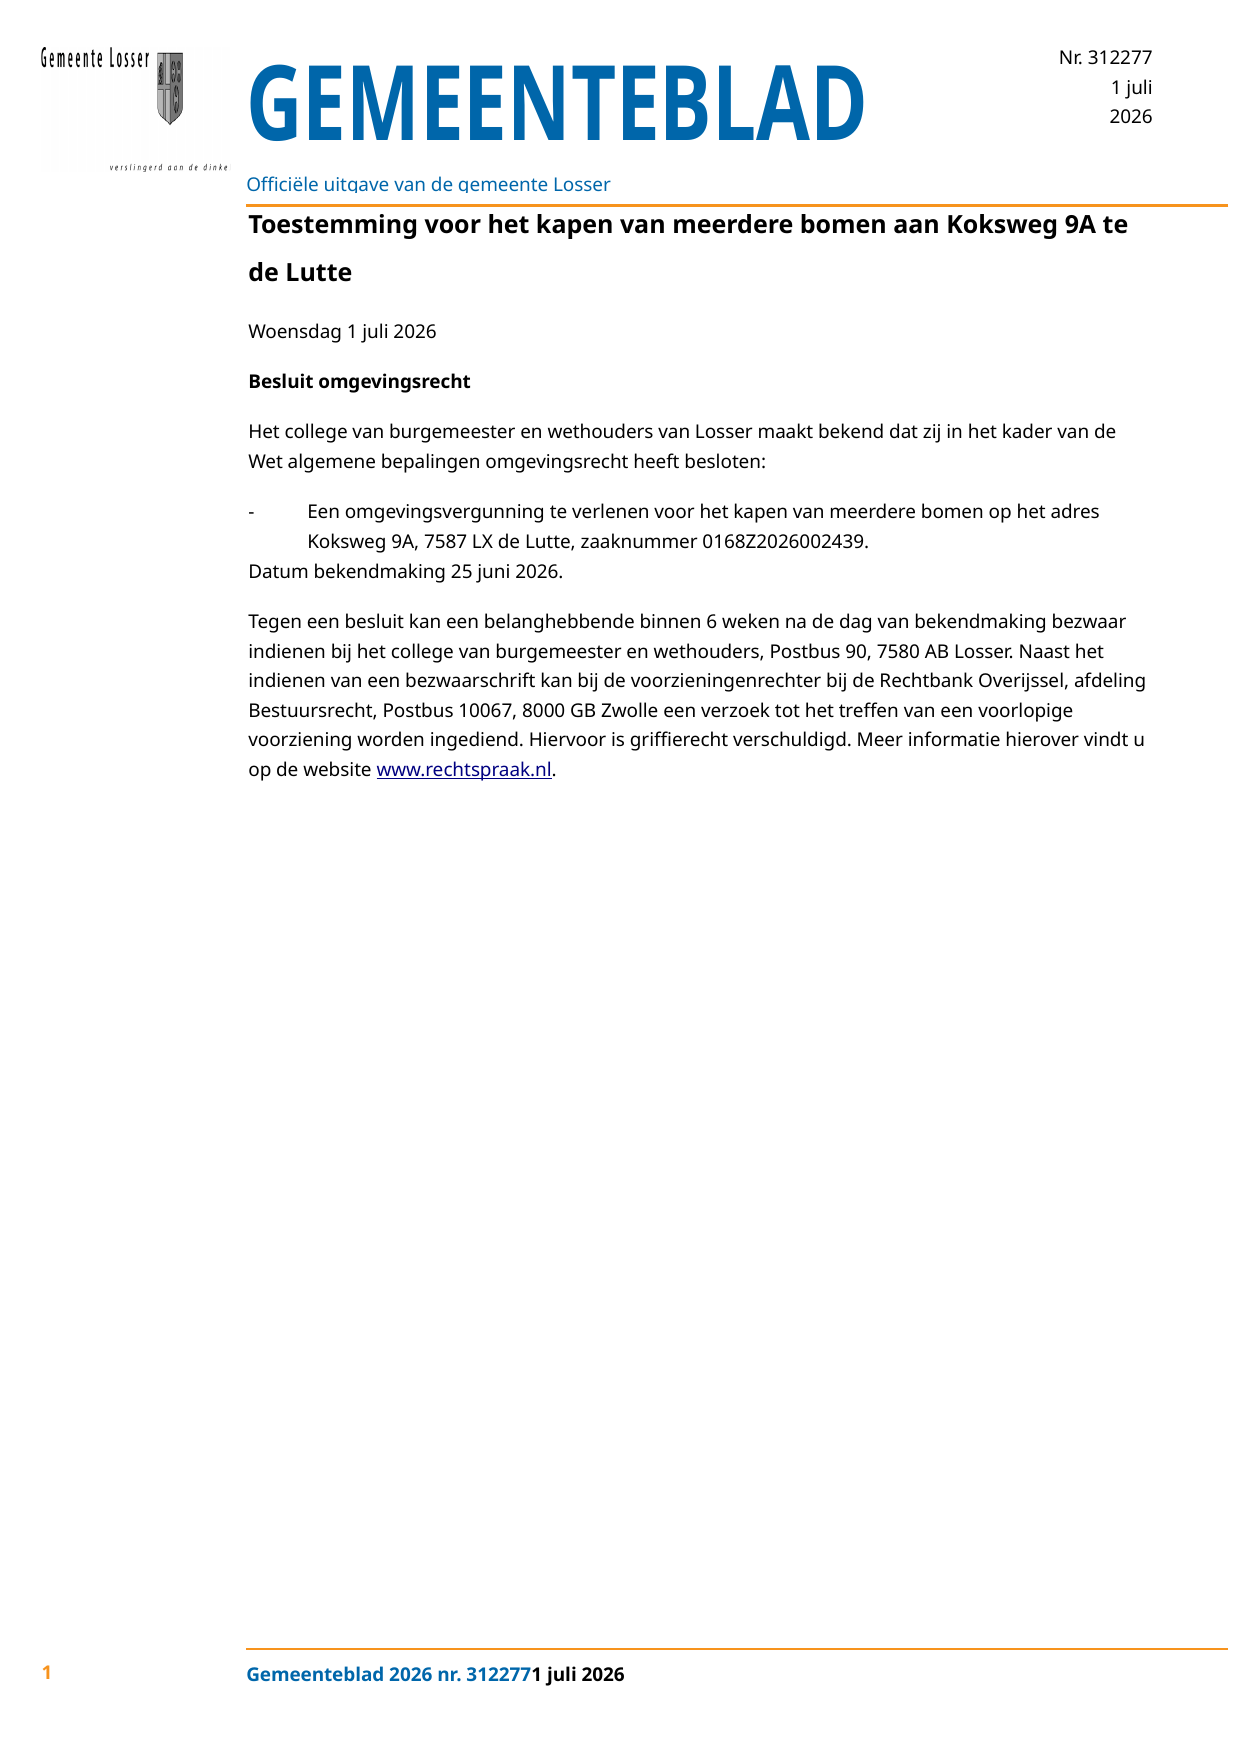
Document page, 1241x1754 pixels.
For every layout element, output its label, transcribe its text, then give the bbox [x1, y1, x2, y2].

text Het college van burgemeester en wethouders van Losser maakt bekend dat zij in het kader van de Wet algemene bepalingen omgevingsrecht heeft besloten: [248, 419, 1152, 474]
picture [41, 47, 231, 172]
text Datum bekendmaking 25 juni 2026. [248, 558, 1152, 584]
list Een omgevingsvergunning te verlenen voor het kapen van meerdere bomen op het adres Koksweg 9A, 7587 LX de Lutte, zaaknummer 0168Z2026002439. [248, 499, 1152, 554]
text Tegen een besluit kan een belanghebbende binnen 6 weken na de dag van bekendmaking bezwaar indienen bij het college van burgemeester en wethouders, Postbus 90, 7580 AB Losser. Naast het indienen van een bezwaarschrift kan bij de voorzieningenrechter bij de Rechtbank Overijssel, afdeling Bestuursrecht, Postbus 10067, 8000 GB Zwolle een verzoek tot het treffen van een voorlopige voorziening worden ingediend. Hiervoor is griffierecht verschuldigd. Meer informatie hierover vindt u op de website www.rechtspraak.nl. [248, 608, 1152, 782]
text Besluit omgevingsrecht [248, 368, 1152, 394]
text Toestemming voor het kapen van meerdere bomen aan Koksweg 9A te de Lutte [248, 207, 1152, 288]
text Woensdag 1 juli 2026 [248, 318, 1152, 344]
